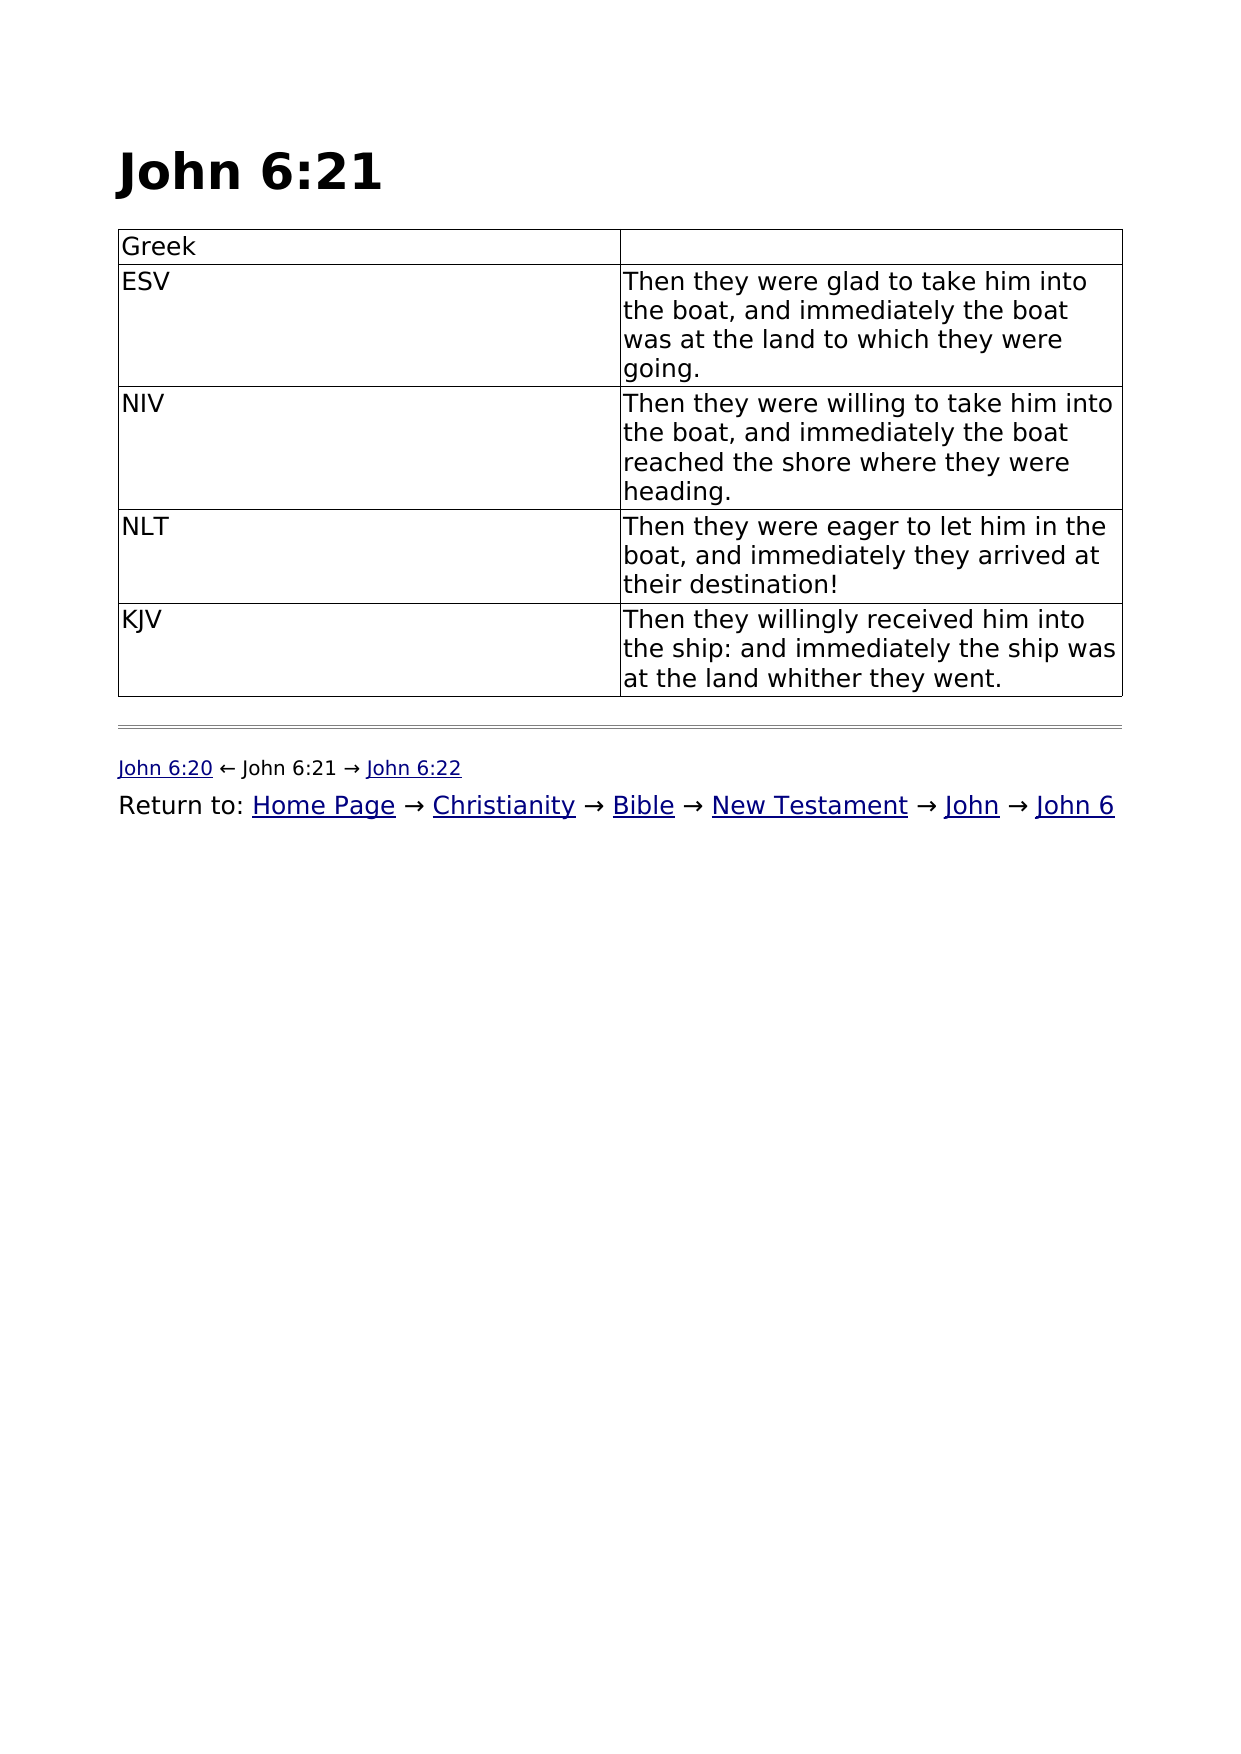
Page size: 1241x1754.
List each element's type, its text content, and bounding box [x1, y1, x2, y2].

table_cell Then they were eager to let him in the boat, and immediately they arrived at their destination! [621, 510, 1122, 602]
table_header Greek [119, 230, 620, 264]
table_cell Then they were glad to take him into the boat, and immediately the boat was at the land to which they were going. [621, 265, 1122, 386]
table_cell Then they were willing to take him into the boat, and immediately the boat reached the shore where they were heading. [621, 387, 1122, 509]
table_header [621, 230, 1122, 264]
table_cell NLT [119, 510, 620, 602]
subtitle John 6:21 [118, 143, 1122, 201]
table_cell ESV [119, 265, 620, 386]
text John 6:20 ← John 6:21 → John 6:22 [118, 757, 1122, 791]
table_cell KJV [119, 604, 620, 696]
text Return to: Home Page → Christianity → Bible → New Testament → John → John 6 [118, 791, 1122, 820]
table_cell Then they willingly received him into the ship: and immediately the ship was at the land whither they went. [621, 604, 1122, 696]
table_cell NIV [119, 387, 620, 509]
